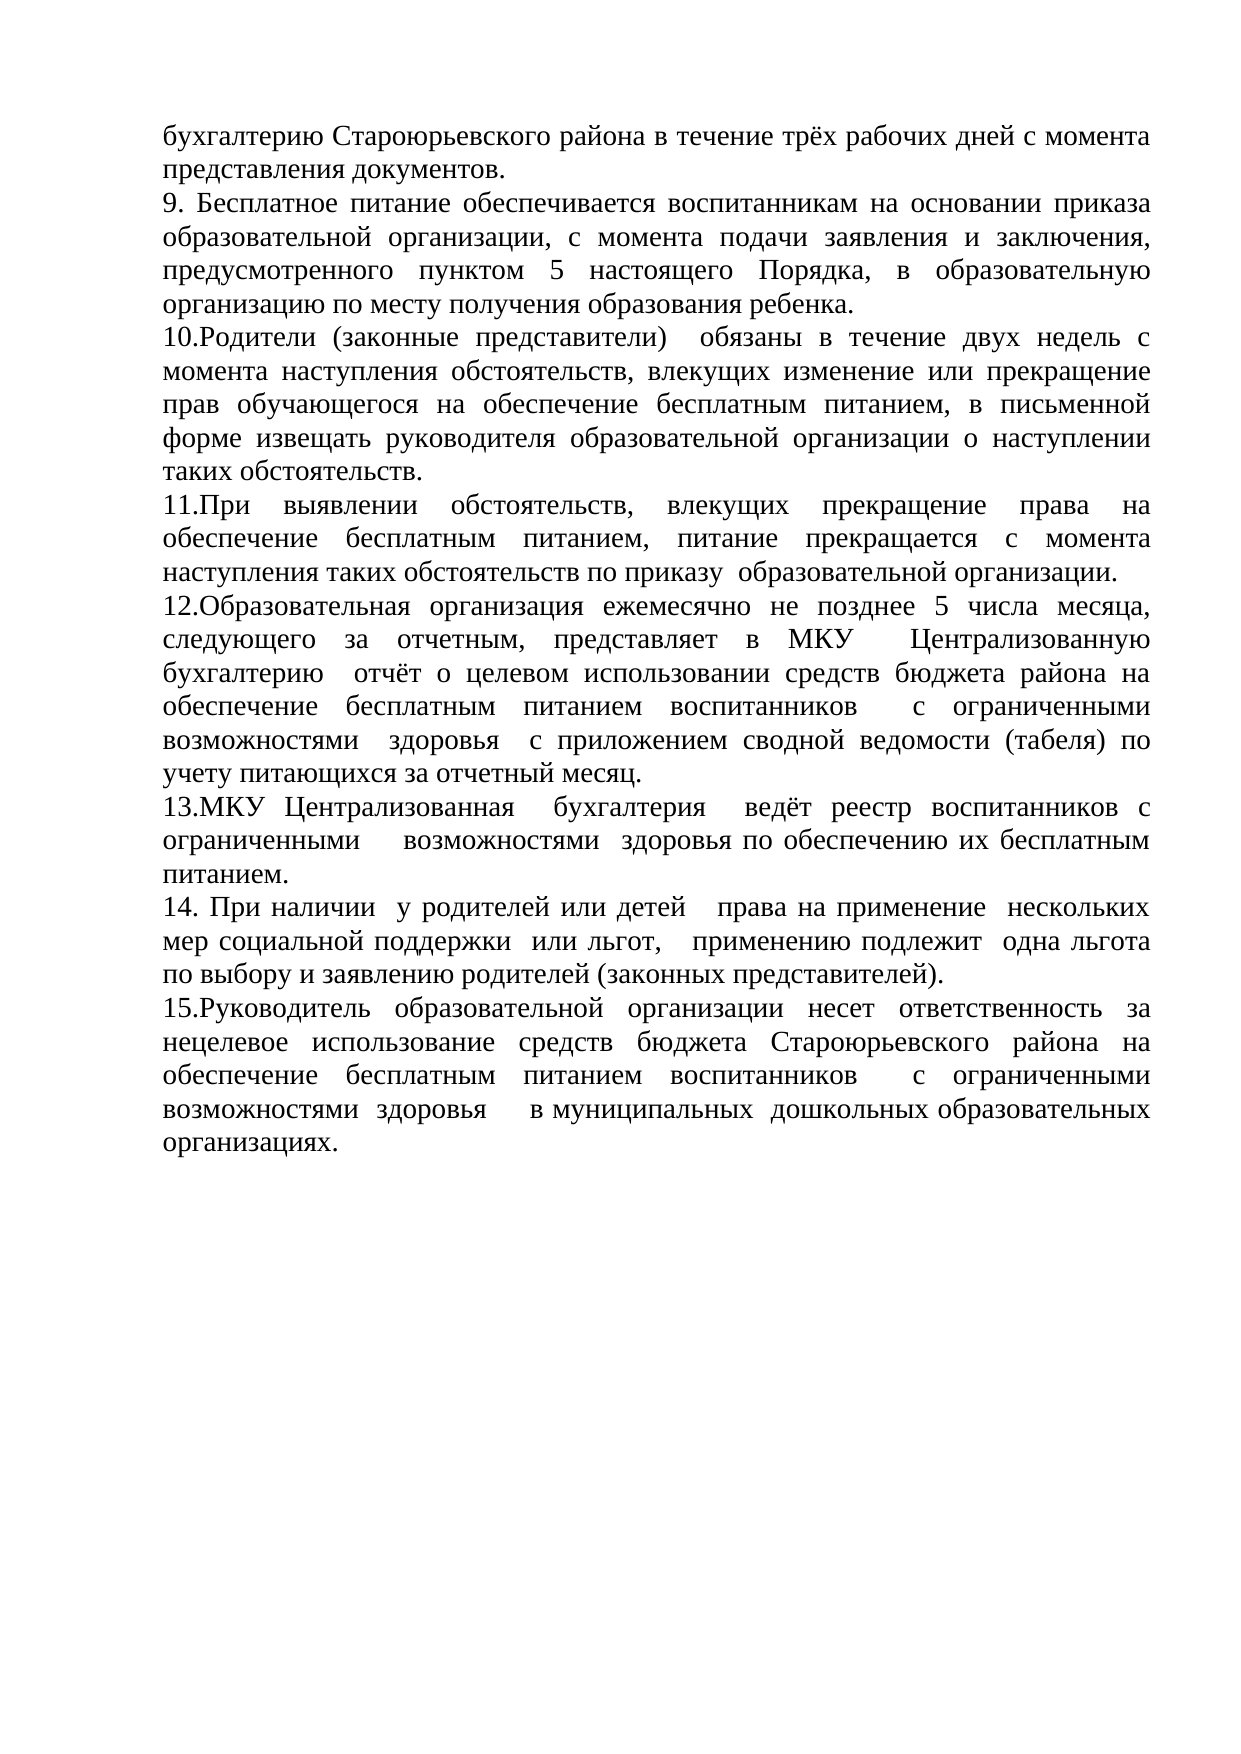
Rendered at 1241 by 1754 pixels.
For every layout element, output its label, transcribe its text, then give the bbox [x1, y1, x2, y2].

text 9. Бесплатное питание обеспечивается воспитанникам на основании приказа образовательной организации, с момента подачи заявления и заключения, предусмотренного пунктом 5 настоящего Порядка, в образовательную организацию по месту получения образования ребенка. [162, 185, 1152, 319]
text 10.Родители (законные представители) обязаны в течение двух недель с момента наступления обстоятельств, влекущих изменение или прекращение прав обучающегося на обеспечение бесплатным питанием, в письменной форме извещать руководителя образовательной организации о наступлении таких обстоятельств. [162, 319, 1152, 487]
text 14. При наличии у родителей или детей права на применение нескольких мер социальной поддержки или льгот, применению подлежит одна льгота по выбору и заявлению родителей (законных представителей). [162, 889, 1152, 990]
text 13.МКУ Централизованная бухгалтерия ведёт реестр воспитанников с ограниченными возможностями здоровья по обеспечению их бесплатным питанием. [162, 789, 1152, 889]
text 11.При выявлении обстоятельств, влекущих прекращение права на обеспечение бесплатным питанием, питание прекращается с момента наступления таких обстоятельств по приказу образовательной организации. [162, 487, 1152, 588]
text бухгалтерию Староюрьевского района в течение трёх рабочих дней с момента представления документов. [162, 118, 1152, 185]
text 15.Руководитель образовательной организации несет ответственность за нецелевое использование средств бюджета Староюрьевского района на обеспечение бесплатным питанием воспитанников с ограниченными возможностями здоровья в муниципальных дошкольных образовательных организациях. [162, 990, 1152, 1158]
text 12.Образовательная организация ежемесячно не позднее 5 числа месяца, следующего за отчетным, представляет в МКУ Централизованную бухгалтерию отчёт о целевом использовании средств бюджета района на обеспечение бесплатным питанием воспитанников с ограниченными возможностями здоровья с приложением сводной ведомости (табеля) по учету питающихся за отчетный месяц. [162, 588, 1152, 789]
